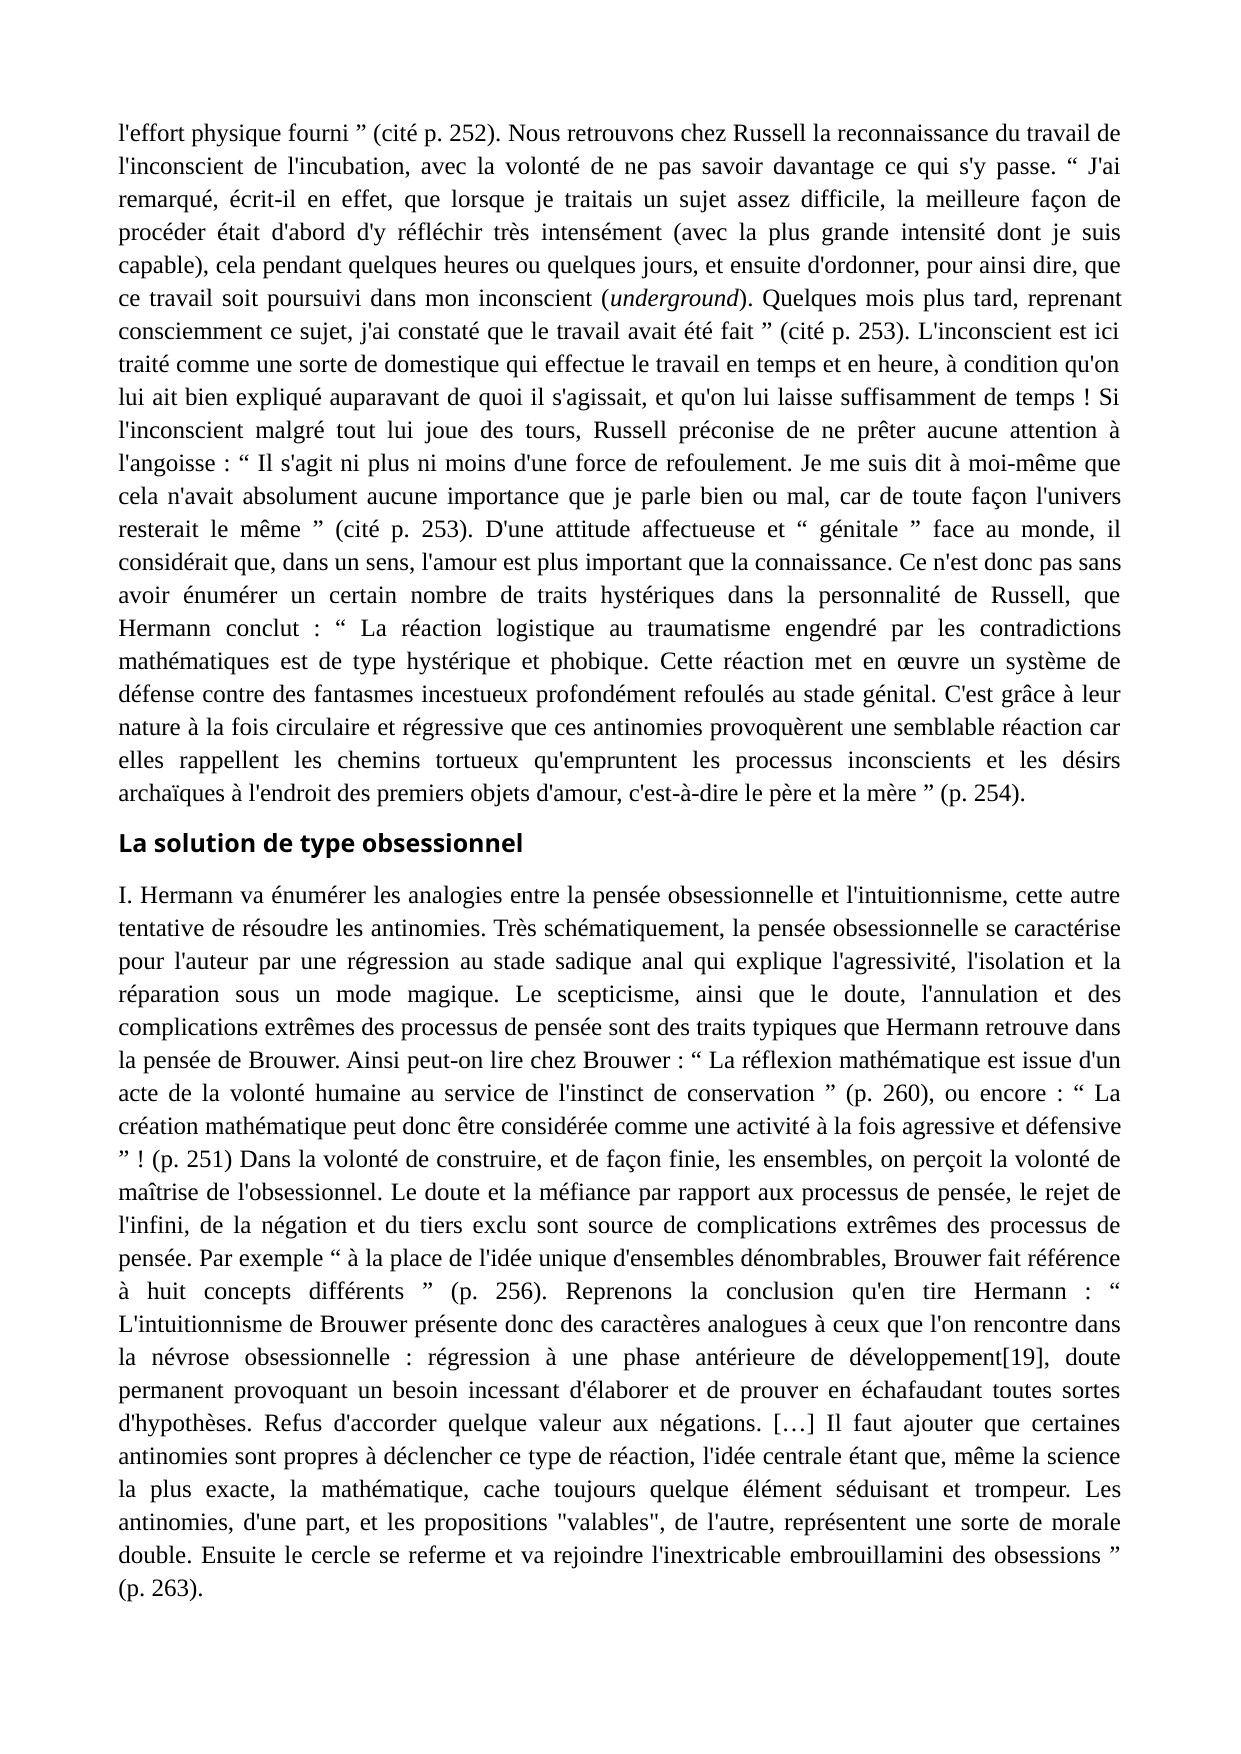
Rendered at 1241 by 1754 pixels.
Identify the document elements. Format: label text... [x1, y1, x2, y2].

text l'effort physique fourni ” (cité p. 252). Nous retrouvons chez Russell la reconnaissance du travail de l'inconscient de l'incubation, avec la volonté de ne pas savoir davantage ce qui s'y passe. “ J'ai remarqué, écrit-il en effet, que lorsque je traitais un sujet assez difficile, la meilleure façon de procéder était d'abord d'y réfléchir très intensément (avec la plus grande intensité dont je suis capable), cela pendant quelques heures ou quelques jours, et ensuite d'ordonner, pour ainsi dire, que ce travail soit poursuivi dans mon inconscient (underground). Quelques mois plus tard, reprenant consciemment ce sujet, j'ai constaté que le travail avait été fait ” (cité p. 253). L'inconscient est ici traité comme une sorte de domestique qui effectue le travail en temps et en heure, à condition qu'on lui ait bien expliqué auparavant de quoi il s'agissait, et qu'on lui laisse suffisamment de temps ! Si l'inconscient malgré tout lui joue des tours, Russell préconise de ne prêter aucune attention à l'angoisse : “ Il s'agit ni plus ni moins d'une force de refoulement. Je me suis dit à moi-même que cela n'avait absolument aucune importance que je parle bien ou mal, car de toute façon l'univers resterait le même ” (cité p. 253). D'une attitude affectueuse et “ génitale ” face au monde, il considérait que, dans un sens, l'amour est plus important que la connaissance. Ce n'est donc pas sans avoir énumérer un certain nombre de traits hystériques dans la personnalité de Russell, que Hermann conclut : “ La réaction logistique au traumatisme engendré par les contradictions mathématiques est de type hystérique et phobique. Cette réaction met en œuvre un système de défense contre des fantasmes incestueux profondément refoulés au stade génital. C'est grâce à leur nature à la fois circulaire et régressive que ces antinomies provoquèrent une semblable réaction car elles rappellent les chemins tortueux qu'empruntent les processus inconscients et les désirs archaïques à l'endroit des premiers objets d'amour, c'est-à-dire le père et la mère ” (p. 254). [118, 118, 1122, 807]
text La solution de type obsessionnel [118, 826, 1122, 860]
text I. Hermann va énumérer les analogies entre la pensée obsessionnelle et l'intuitionnisme, cette autre tentative de résoudre les antinomies. Très schématiquement, la pensée obsessionnelle se caractérise pour l'auteur par une régression au stade sadique anal qui explique l'agressivité, l'isolation et la réparation sous un mode magique. Le scepticisme, ainsi que le doute, l'annulation et des complications extrêmes des processus de pensée sont des traits typiques que Hermann retrouve dans la pensée de Brouwer. Ainsi peut-on lire chez Brouwer : “ La réflexion mathématique est issue d'un acte de la volonté humaine au service de l'instinct de conservation ” (p. 260), ou encore : “ La création mathématique peut donc être considérée comme une activité à la fois agressive et défensive ” ! (p. 251) Dans la volonté de construire, et de façon finie, les ensembles, on perçoit la volonté de maîtrise de l'obsessionnel. Le doute et la méfiance par rapport aux processus de pensée, le rejet de l'infini, de la négation et du tiers exclu sont source de complications extrêmes des processus de pensée. Par exemple “ à la place de l'idée unique d'ensembles dénombrables, Brouwer fait référence à huit concepts différents ” (p. 256). Reprenons la conclusion qu'en tire Hermann : “ L'intuitionnisme de Brouwer présente donc des caractères analogues à ceux que l'on rencontre dans la névrose obsessionnelle : régression à une phase antérieure de développement[19], doute permanent provoquant un besoin incessant d'élaborer et de prouver en échafaudant toutes sortes d'hypothèses. Refus d'accorder quelque valeur aux négations. […] Il faut ajouter que certaines antinomies sont propres à déclencher ce type de réaction, l'idée centrale étant que, même la science la plus exacte, la mathématique, cache toujours quelque élément séduisant et trompeur. Les antinomies, d'une part, et les propositions "valables", de l'autre, représentent une sorte de morale double. Ensuite le cercle se referme et va rejoindre l'inextricable embrouillamini des obsessions ” (p. 263). [118, 880, 1122, 1602]
